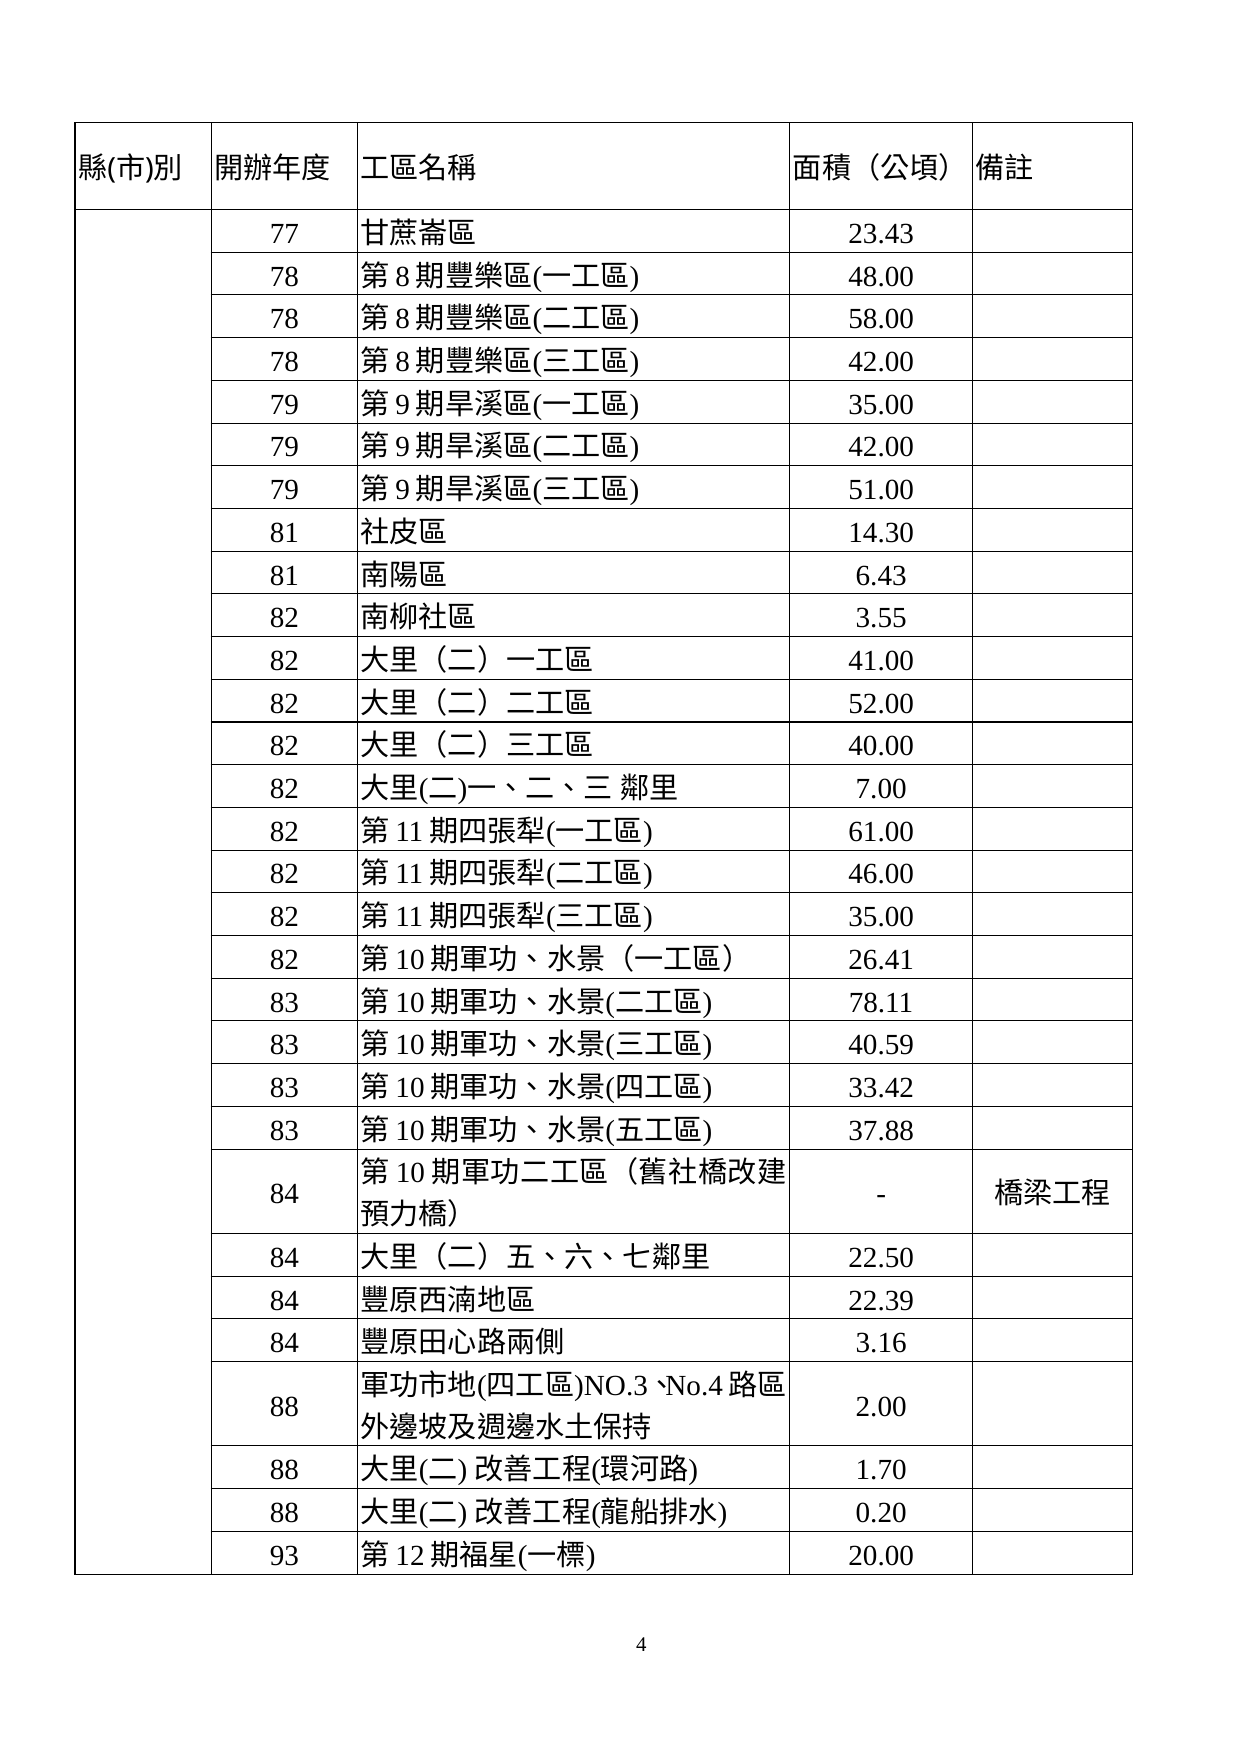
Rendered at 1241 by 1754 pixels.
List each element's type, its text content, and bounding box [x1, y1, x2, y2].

table_cell 社皮區 [358, 509, 789, 551]
table_cell 48.00 [790, 253, 972, 294]
table_cell 3.16 [790, 1319, 972, 1361]
table_cell [973, 936, 1132, 978]
table_cell 35.00 [790, 893, 972, 935]
table_cell 82 [212, 893, 357, 935]
table_cell 0.20 [790, 1489, 972, 1531]
table_cell 84 [212, 1150, 357, 1233]
table_cell 20.00 [790, 1532, 972, 1573]
table_cell [973, 1064, 1132, 1106]
table_cell 豐原西湳地區 [358, 1277, 789, 1318]
table_cell - [790, 1150, 972, 1233]
table_cell 第11期四張犁(一工區) [358, 808, 789, 849]
table_cell [973, 808, 1132, 849]
table_cell 第9期旱溪區(二工區) [358, 424, 789, 465]
table_cell 40.59 [790, 1021, 972, 1063]
table_cell 第10期軍功、水景(五工區) [358, 1107, 789, 1148]
table_cell [973, 979, 1132, 1020]
table_cell 84 [212, 1277, 357, 1318]
table_cell 第10期軍功、水景（一工區） [358, 936, 789, 978]
table_cell 61.00 [790, 808, 972, 849]
table_cell 第11期四張犁(二工區) [358, 851, 789, 892]
table_cell 79 [212, 466, 357, 508]
table_cell 26.41 [790, 936, 972, 978]
table_cell [973, 1489, 1132, 1531]
table_cell 1.70 [790, 1446, 972, 1488]
table_cell 橋梁工程 [973, 1150, 1132, 1233]
table_cell 83 [212, 1021, 357, 1063]
table_header 開辦年度 [212, 123, 357, 209]
table_cell 6.43 [790, 552, 972, 593]
table_cell 88 [212, 1489, 357, 1531]
table_cell 第8期豐樂區(二工區) [358, 295, 789, 337]
table_cell 42.00 [790, 424, 972, 465]
table_cell 22.39 [790, 1277, 972, 1318]
table_cell 77 [212, 210, 357, 252]
table_cell 豐原田心路兩側 [358, 1319, 789, 1361]
table_header 備註 [973, 123, 1132, 209]
table_cell [973, 509, 1132, 551]
table_cell 78 [212, 338, 357, 380]
table_cell 22.50 [790, 1234, 972, 1276]
table_cell 82 [212, 594, 357, 636]
table_cell 84 [212, 1319, 357, 1361]
table_cell [973, 1319, 1132, 1361]
table_cell 第8期豐樂區(三工區) [358, 338, 789, 380]
table_cell 42.00 [790, 338, 972, 380]
table_cell [973, 765, 1132, 807]
table_cell 南柳社區 [358, 594, 789, 636]
table_cell [973, 594, 1132, 636]
table_cell 83 [212, 979, 357, 1020]
table_cell 第12期福星(一標) [358, 1532, 789, 1573]
table_cell 甘蔗崙區 [358, 210, 789, 252]
table_cell 79 [212, 424, 357, 465]
table_cell 3.55 [790, 594, 972, 636]
table_cell [973, 210, 1132, 252]
table_cell 82 [212, 808, 357, 849]
table_cell [973, 637, 1132, 679]
table_cell 88 [212, 1446, 357, 1488]
table_cell 58.00 [790, 295, 972, 337]
table_cell [973, 253, 1132, 294]
table_header 面積（公頃） [790, 123, 972, 209]
table_cell 南陽區 [358, 552, 789, 593]
table_cell [973, 851, 1132, 892]
table_cell [76, 210, 211, 1573]
table_cell 37.88 [790, 1107, 972, 1148]
table_cell [973, 424, 1132, 465]
table_cell [973, 295, 1132, 337]
table_cell 82 [212, 723, 357, 764]
table_cell 大里（二）一工區 [358, 637, 789, 679]
table_cell 46.00 [790, 851, 972, 892]
table_cell 40.00 [790, 723, 972, 764]
table_cell [973, 893, 1132, 935]
table_cell 第9期旱溪區(三工區) [358, 466, 789, 508]
table_cell 大里（二）三工區 [358, 723, 789, 764]
table_cell [973, 1234, 1132, 1276]
table_cell 78 [212, 295, 357, 337]
table_cell 大里（二）二工區 [358, 680, 789, 721]
table_cell 78 [212, 253, 357, 294]
table_cell 51.00 [790, 466, 972, 508]
table_header 縣(市)別 [76, 123, 211, 209]
table_cell 52.00 [790, 680, 972, 721]
table_cell 2.00 [790, 1362, 972, 1445]
table_cell [973, 1277, 1132, 1318]
table_cell 79 [212, 381, 357, 422]
table_cell 83 [212, 1107, 357, 1148]
table_cell 82 [212, 851, 357, 892]
table_cell 93 [212, 1532, 357, 1573]
table_cell 第10期軍功二工區（舊社橋改建預力橋） [358, 1150, 789, 1233]
table_cell [973, 552, 1132, 593]
table_cell 大里(二)一、二、三 鄰里 [358, 765, 789, 807]
table_cell 41.00 [790, 637, 972, 679]
table_cell 大里（二）五、六、七鄰里 [358, 1234, 789, 1276]
table_cell 大里(二) 改善工程(環河路) [358, 1446, 789, 1488]
table_cell 第10期軍功、水景(四工區) [358, 1064, 789, 1106]
table_cell 大里(二) 改善工程(龍船排水) [358, 1489, 789, 1531]
table_cell 82 [212, 765, 357, 807]
table_header 工區名稱 [358, 123, 789, 209]
table_cell 83 [212, 1064, 357, 1106]
table_cell 35.00 [790, 381, 972, 422]
table_cell [973, 466, 1132, 508]
table_cell 軍功市地(四工區)NO.3、No.4路區外邊坡及週邊水土保持 [358, 1362, 789, 1445]
table_cell [973, 1362, 1132, 1445]
table_cell 7.00 [790, 765, 972, 807]
table_cell 14.30 [790, 509, 972, 551]
table_cell [973, 1532, 1132, 1573]
table_cell [973, 680, 1132, 721]
table_cell 88 [212, 1362, 357, 1445]
table_cell 82 [212, 680, 357, 721]
table_cell 78.11 [790, 979, 972, 1020]
table_cell 第8期豐樂區(一工區) [358, 253, 789, 294]
table_cell 第10期軍功、水景(二工區) [358, 979, 789, 1020]
table_cell [973, 723, 1132, 764]
table_cell 84 [212, 1234, 357, 1276]
table_cell [973, 1107, 1132, 1148]
table_cell 第9期旱溪區(一工區) [358, 381, 789, 422]
table_cell [973, 381, 1132, 422]
table_cell [973, 1446, 1132, 1488]
table_cell 81 [212, 509, 357, 551]
table_cell 81 [212, 552, 357, 593]
table_cell [973, 338, 1132, 380]
table_cell 第10期軍功、水景(三工區) [358, 1021, 789, 1063]
table_cell 23.43 [790, 210, 972, 252]
table_cell 82 [212, 637, 357, 679]
table_cell [973, 1021, 1132, 1063]
table_cell 第11期四張犁(三工區) [358, 893, 789, 935]
table_cell 33.42 [790, 1064, 972, 1106]
table_cell 82 [212, 936, 357, 978]
